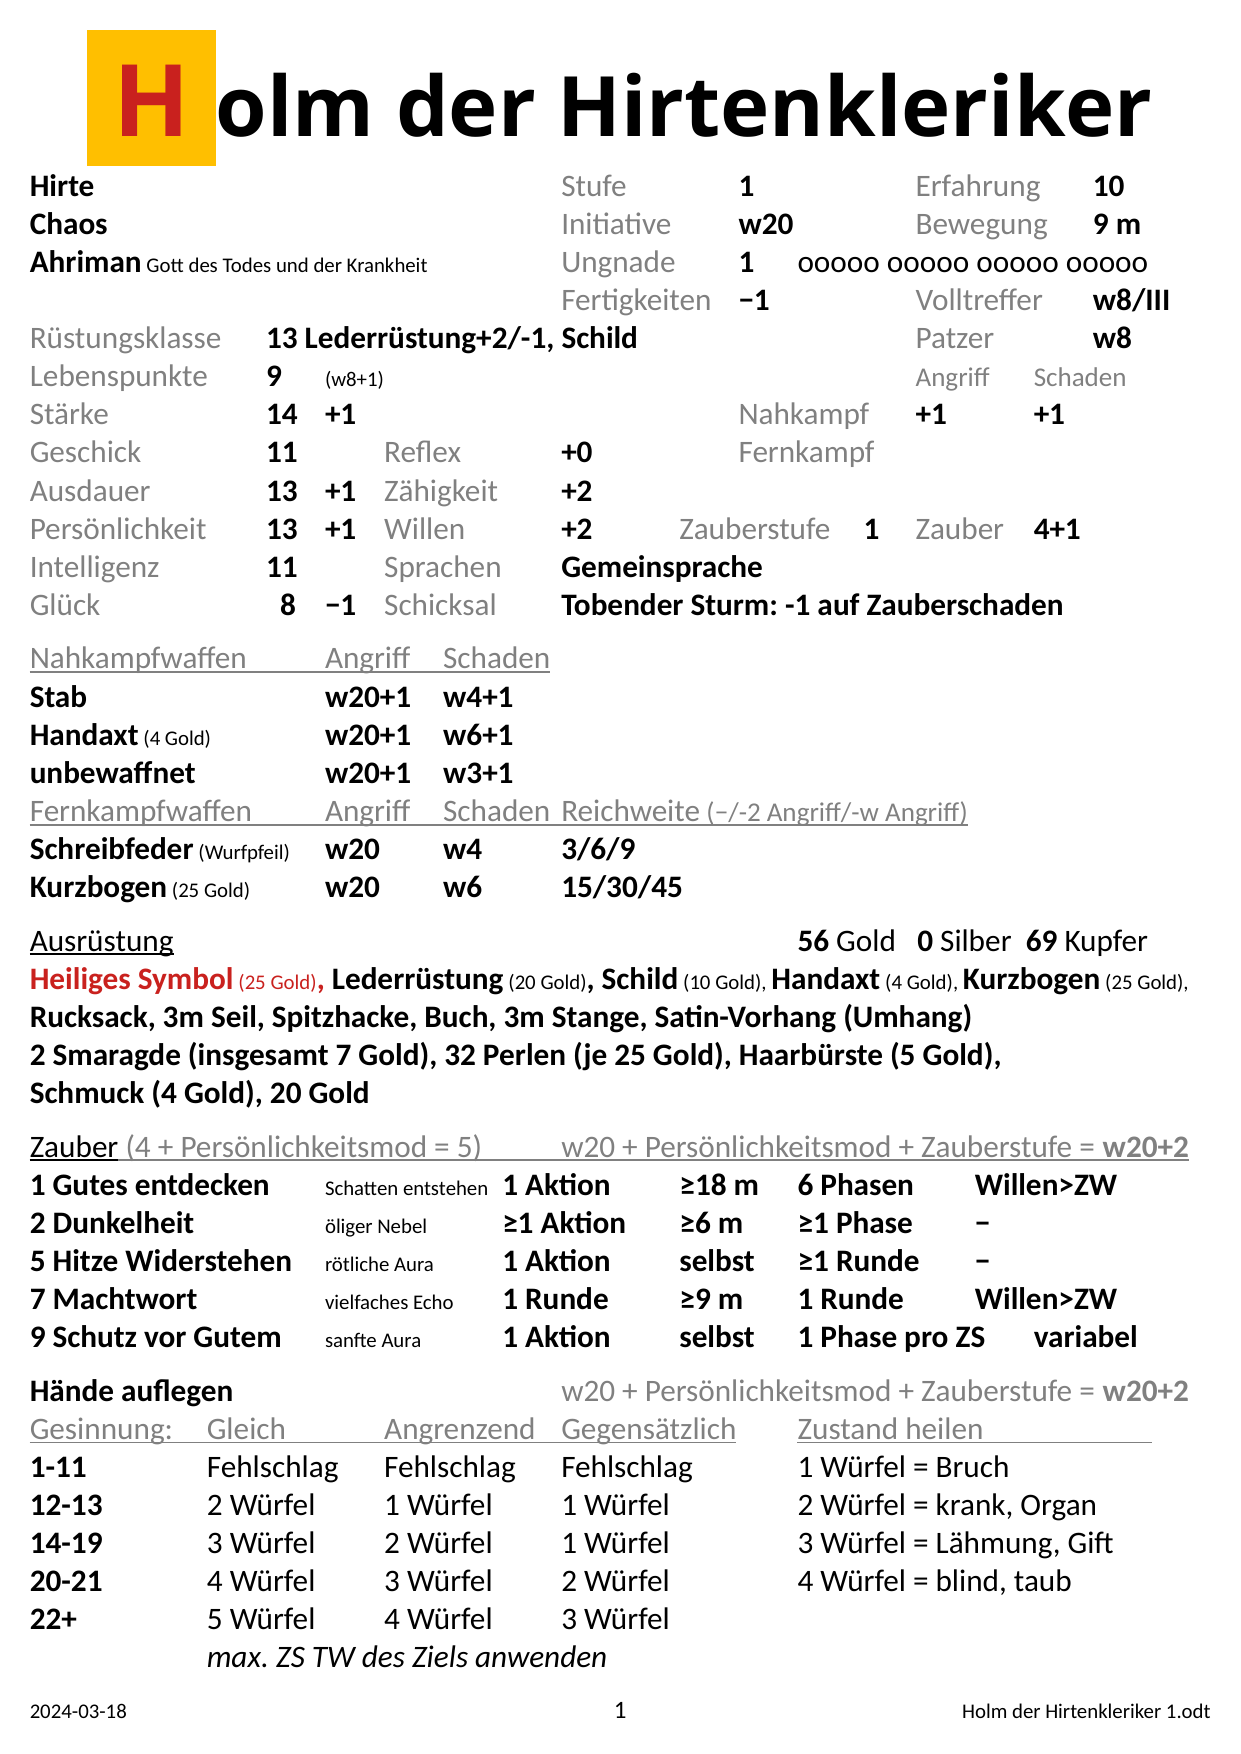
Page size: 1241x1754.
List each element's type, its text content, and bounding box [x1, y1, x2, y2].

text Kurzbogen (25 Gold) w20 w6 15/30/45 [29, 867, 1211, 905]
text 5 Hitze Widerstehen rötliche Aura 1 Aktion selbst ≥1 Runde − [29, 1241, 1211, 1279]
text Hände auflegen w20 + Persönlichkeitsmod + Zauberstufe = w20+2 [29, 1371, 1211, 1409]
text Handaxt (4 Gold) w20+1 w6+1 [29, 715, 1211, 753]
text Fernkampfwaffen Angriff Schaden Reichweite (−/-2 Angriff/-w Angriff) [29, 791, 1211, 829]
text Heiliges Symbol (25 Gold), Lederrüstung (20 Gold), Schild (10 Gold), Handaxt (4 Gold), Kurzbogen (25 Gold), [29, 959, 1211, 997]
text Rucksack, 3m Seil, Spitzhacke, Buch, 3m Stange, Satin-Vorhang (Umhang) [29, 997, 1211, 1035]
text 1-11 Fehlschlag Fehlschlag Fehlschlag 1 Würfel = Bruch [29, 1447, 1211, 1485]
text Ausrüstung 56 Gold 0 Silber 69 Kupfer [29, 921, 1211, 959]
text H olm der Hirtenkleriker [29, 29, 1211, 166]
text 12-13 2 Würfel 1 Würfel 1 Würfel 2 Würfel = krank, Organ [29, 1485, 1211, 1523]
text Fertigkeiten −1 Volltreffer w8/III [29, 280, 1211, 318]
text 2 Smaragde (insgesamt 7 Gold), 32 Perlen (je 25 Gold), Haarbürste (5 Gold), Schmuck (4 Gold), 20 Gold [29, 1035, 1211, 1111]
text Zauber (4 + Persönlichkeitsmod = 5) w20 + Persönlichkeitsmod + Zauberstufe = w20+2 [29, 1127, 1211, 1165]
text 22+ 5 Würfel 4 Würfel 3 Würfel [29, 1599, 1211, 1638]
text 9 Schutz vor Gutem sanfte Aura 1 Aktion selbst 1 Phase pro ZS variabel [29, 1317, 1211, 1355]
text max. ZS TW des Ziels anwenden [29, 1638, 1211, 1676]
text Geschick 11 Reflex +0 Fernkampf [29, 433, 1211, 471]
text Gesinnung: Gleich Angrenzend Gegensätzlich Zustand heilen [29, 1409, 1211, 1447]
text unbewaffnet w20+1 w3+1 [29, 753, 1211, 791]
text Hirte Stufe 1 Erfahrung 10 [29, 166, 1211, 204]
text Chaos Initiative w20 Bewegung 9 m [29, 204, 1211, 242]
text Persönlichkeit 13 +1 Willen +2 Zauberstufe 1 Zauber 4+1 [29, 509, 1211, 547]
text Intelligenz 11 Sprachen Gemeinsprache [29, 547, 1211, 585]
text Glück 8 −1 Schicksal Tobender Sturm: -1 auf Zauberschaden [29, 585, 1211, 623]
text 1 Gutes entdecken Schatten entstehen 1 Aktion ≥18 m 6 Phasen Willen>ZW [29, 1165, 1211, 1203]
text Nahkampfwaffen Angriff Schaden [29, 638, 1211, 677]
text 20-21 4 Würfel 3 Würfel 2 Würfel 4 Würfel = blind, taub [29, 1561, 1211, 1599]
text Ahriman Gott des Todes und der Krankheit Ungnade 1 ooooo ooooo ooooo ooooo [29, 242, 1211, 280]
text Stärke 14 +1 Nahkampf +1 +1 [29, 394, 1211, 433]
text Lebenspunkte 9 (w8+1) Angriff Schaden [29, 356, 1211, 394]
text Stab w20+1 w4+1 [29, 677, 1211, 715]
text 2 Dunkelheit öliger Nebel ≥1 Aktion ≥6 m ≥1 Phase − [29, 1203, 1211, 1241]
text Rüstungsklasse 13 Lederrüstung+2/-1, Schild Patzer w8 [29, 318, 1211, 356]
text Ausdauer 13 +1 Zähigkeit +2 [29, 471, 1211, 509]
text Schreibfeder (Wurfpfeil) w20 w4 3/6/9 [29, 829, 1211, 867]
text 14-19 3 Würfel 2 Würfel 1 Würfel 3 Würfel = Lähmung, Gift [29, 1523, 1211, 1561]
text 7 Machtwort vielfaches Echo 1 Runde ≥9 m 1 Runde Willen>ZW [29, 1279, 1211, 1317]
